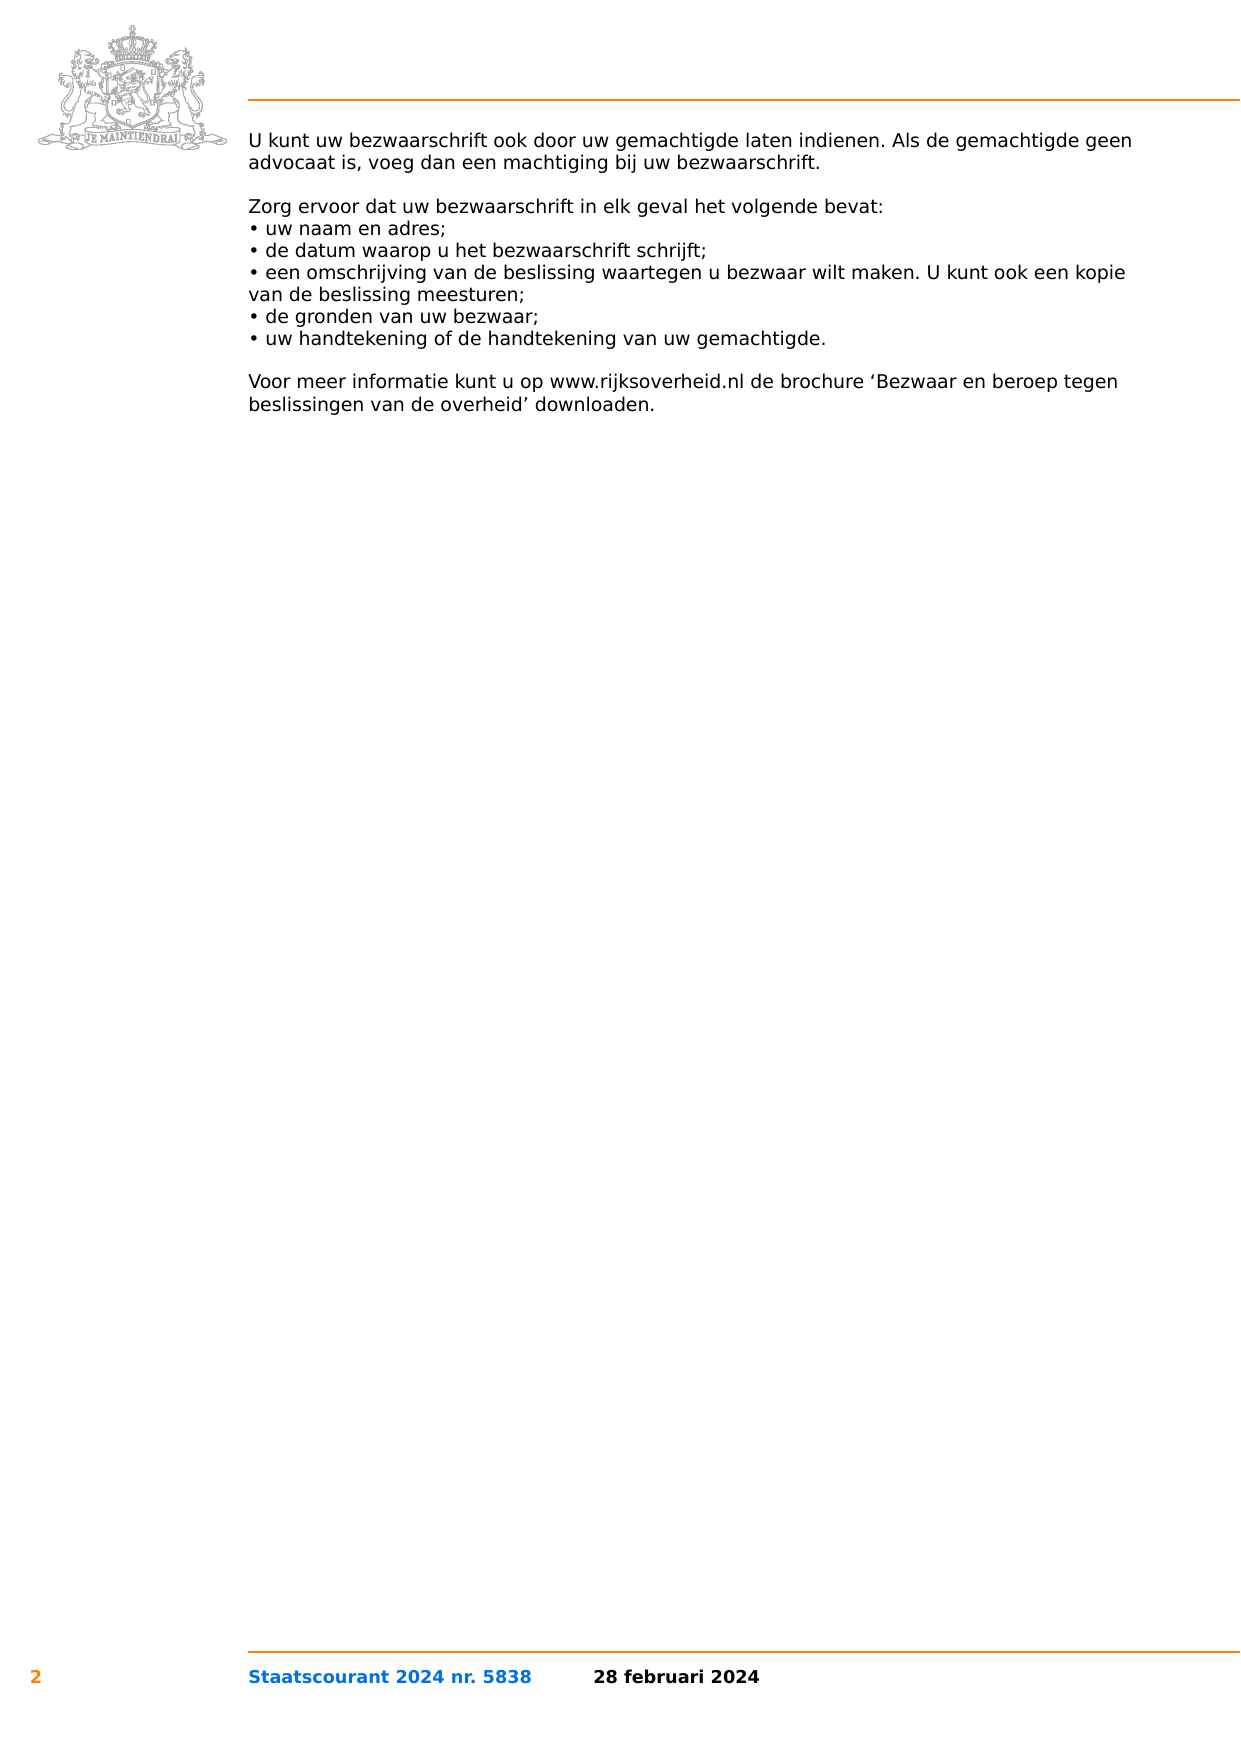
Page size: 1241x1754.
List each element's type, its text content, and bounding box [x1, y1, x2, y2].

text Zorg ervoor dat uw bezwaarschrift in elk geval het volgende bevat: [248, 196, 1163, 218]
text Voor meer informatie kunt u op www.rijksoverheid.nl de brochure ‘Bezwaar en beroep tegen beslissingen van de overheid’ downloaden. [248, 371, 1163, 415]
text • de gronden van uw bezwaar; [248, 306, 1163, 328]
text • uw naam en adres; [248, 218, 1163, 240]
picture [38, 25, 227, 150]
text • een omschrijving van de beslissing waartegen u bezwaar wilt maken. U kunt ook een kopie van de beslissing meesturen; [248, 262, 1163, 306]
text • de datum waarop u het bezwaarschrift schrijft; [248, 240, 1163, 262]
text U kunt uw bezwaarschrift ook door uw gemachtigde laten indienen. Als de gemachtigde geen advocaat is, voeg dan een machtiging bij uw bezwaarschrift. [248, 130, 1163, 174]
text • uw handtekening of de handtekening van uw gemachtigde. [248, 328, 1163, 349]
